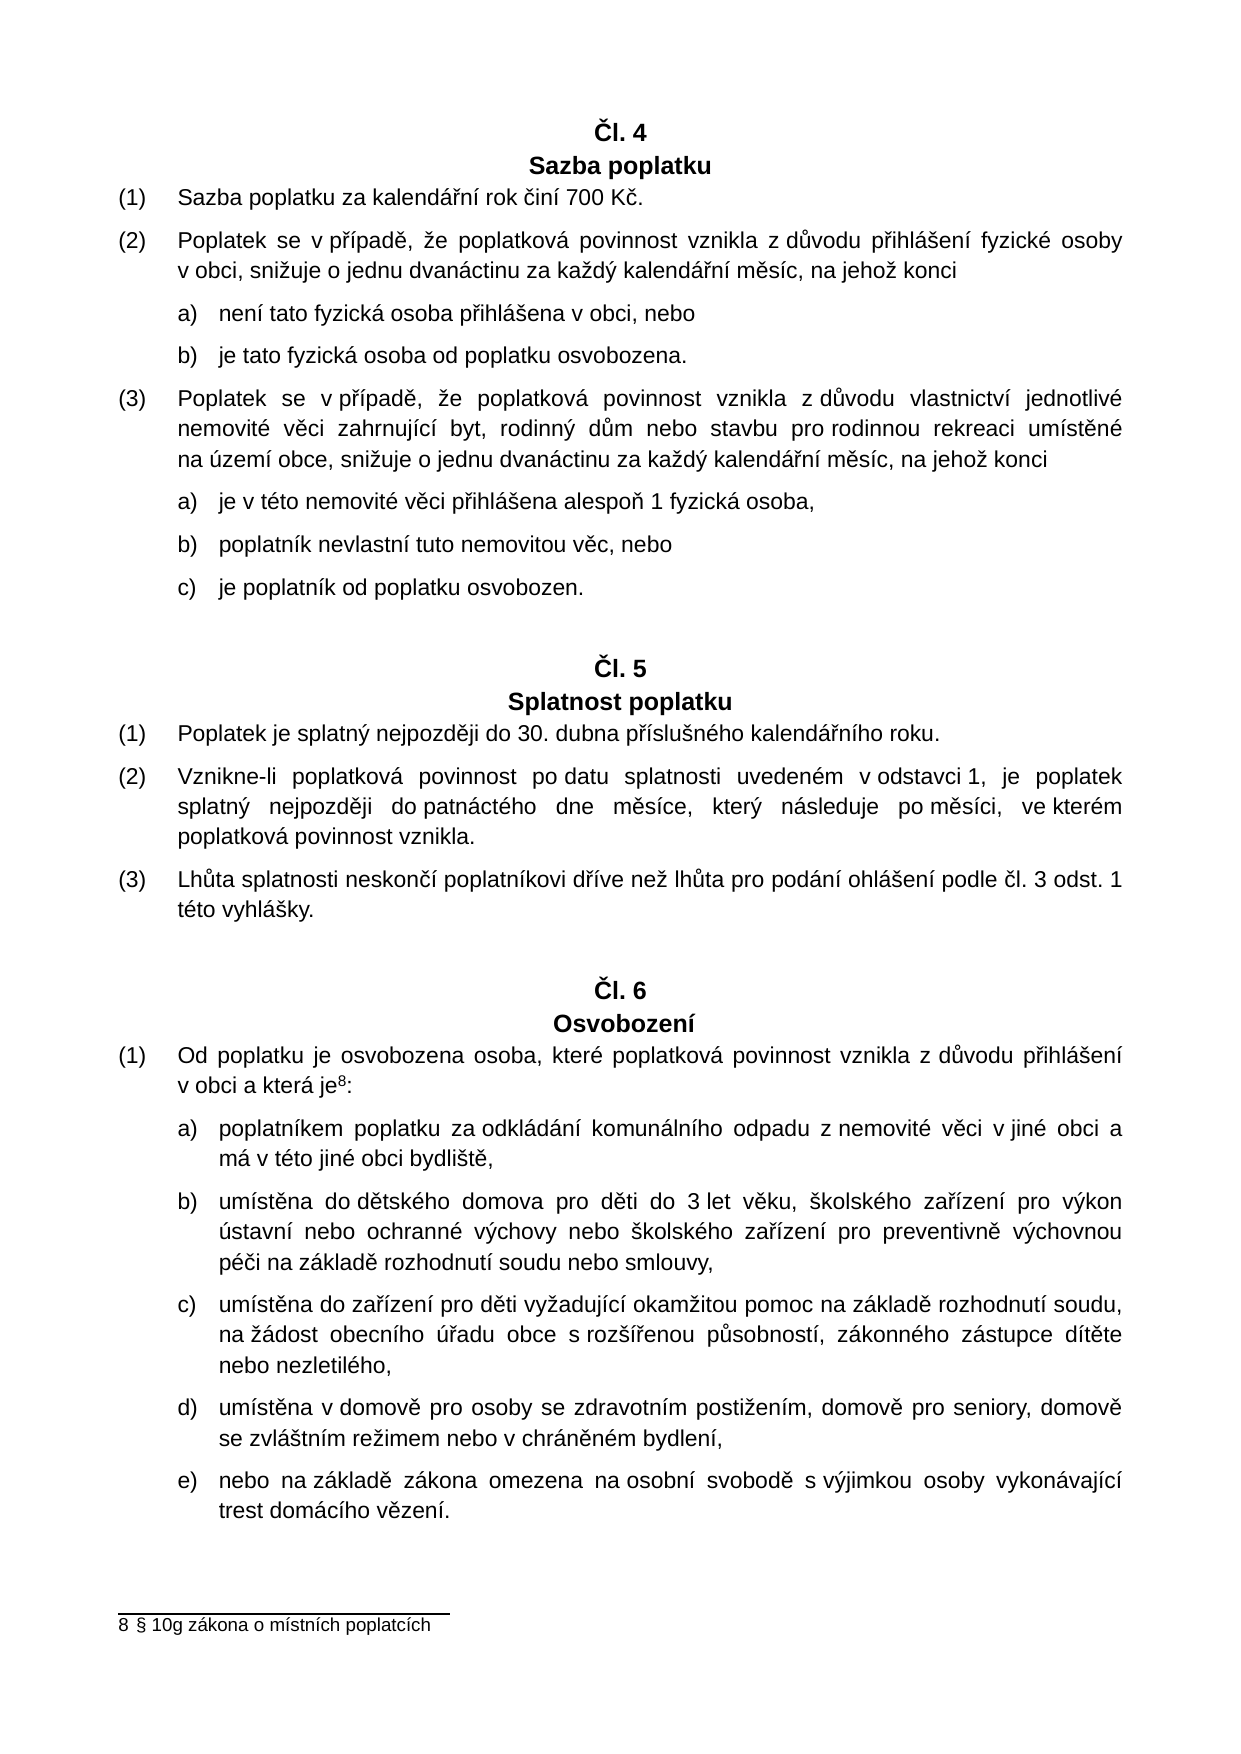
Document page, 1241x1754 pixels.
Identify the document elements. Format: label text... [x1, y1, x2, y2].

list není tato fyzická osoba přihlášena v obci, nebo [177, 300, 1122, 326]
subtitle Čl. 4 Sazba poplatku [118, 118, 1122, 180]
list poplatníkem poplatku za odkládání komunálního odpadu z nemovité věci v jiné obci a má v této jiné obci bydliště, [177, 1115, 1122, 1172]
list Poplatek se v případě, že poplatková povinnost vznikla z důvodu přihlášení fyzické osoby v obci, snižuje o jednu dvanáctinu za každý kalendářní měsíc, na jehož konci [118, 227, 1122, 283]
list umístěna do dětského domova pro děti do 3 let věku, školského zařízení pro výkon ústavní nebo ochranné výchovy nebo školského zařízení pro preventivně výchovnou péči na základě rozhodnutí soudu nebo smlouvy, [177, 1188, 1122, 1275]
list je tato fyzická osoba od poplatku osvobozena. [177, 342, 1122, 369]
list poplatník nevlastní tuto nemovitou věc, nebo [177, 531, 1122, 557]
list je poplatník od poplatku osvobozen. [177, 574, 1122, 600]
list Sazba poplatku za kalendářní rok činí 700 Kč. [118, 184, 1122, 211]
list nebo na základě zákona omezena na osobní svobodě s výjimkou osoby vykonávající trest domácího vězení. [177, 1467, 1122, 1524]
list Poplatek se v případě, že poplatková povinnost vznikla z důvodu vlastnictví jednotlivé nemovité věci zahrnující byt, rodinný dům nebo stavbu pro rodinnou rekreaci umístěné na území obce, snižuje o jednu dvanáctinu za každý kalendářní měsíc, na jehož konci [118, 385, 1122, 472]
list je v této nemovité věci přihlášena alespoň 1 fyzická osoba, [177, 488, 1122, 515]
list umístěna v domově pro osoby se zdravotním postižením, domově pro seniory, domově se zvláštním režimem nebo v chráněném bydlení, [177, 1394, 1122, 1451]
list Lhůta splatnosti neskončí poplatníkovi dříve než lhůta pro podání ohlášení podle čl. 3 odst. 1 této vyhlášky. [118, 866, 1122, 922]
list umístěna do zařízení pro děti vyžadující okamžitou pomoc na základě rozhodnutí soudu, na žádost obecního úřadu obce s rozšířenou působností, zákonného zástupce dítěte nebo nezletilého, [177, 1291, 1122, 1378]
subtitle Čl. 6 Osvobození [118, 976, 1122, 1038]
list § 10g zákona o místních poplatcích [118, 1614, 1122, 1635]
list Vznikne-li poplatková povinnost po datu splatnosti uvedeném v odstavci 1, je poplatek splatný nejpozději do patnáctého dne měsíce, který následuje po měsíci, ve kterém poplatková povinnost vznikla. [118, 763, 1122, 849]
list Poplatek je splatný nejpozději do 30. dubna příslušného kalendářního roku. [118, 720, 1122, 746]
list Od poplatku je osvobozena osoba, které poplatková povinnost vznikla z důvodu přihlášení v obci a která je: [118, 1042, 1122, 1099]
subtitle Čl. 5 Splatnost poplatku [118, 654, 1122, 716]
